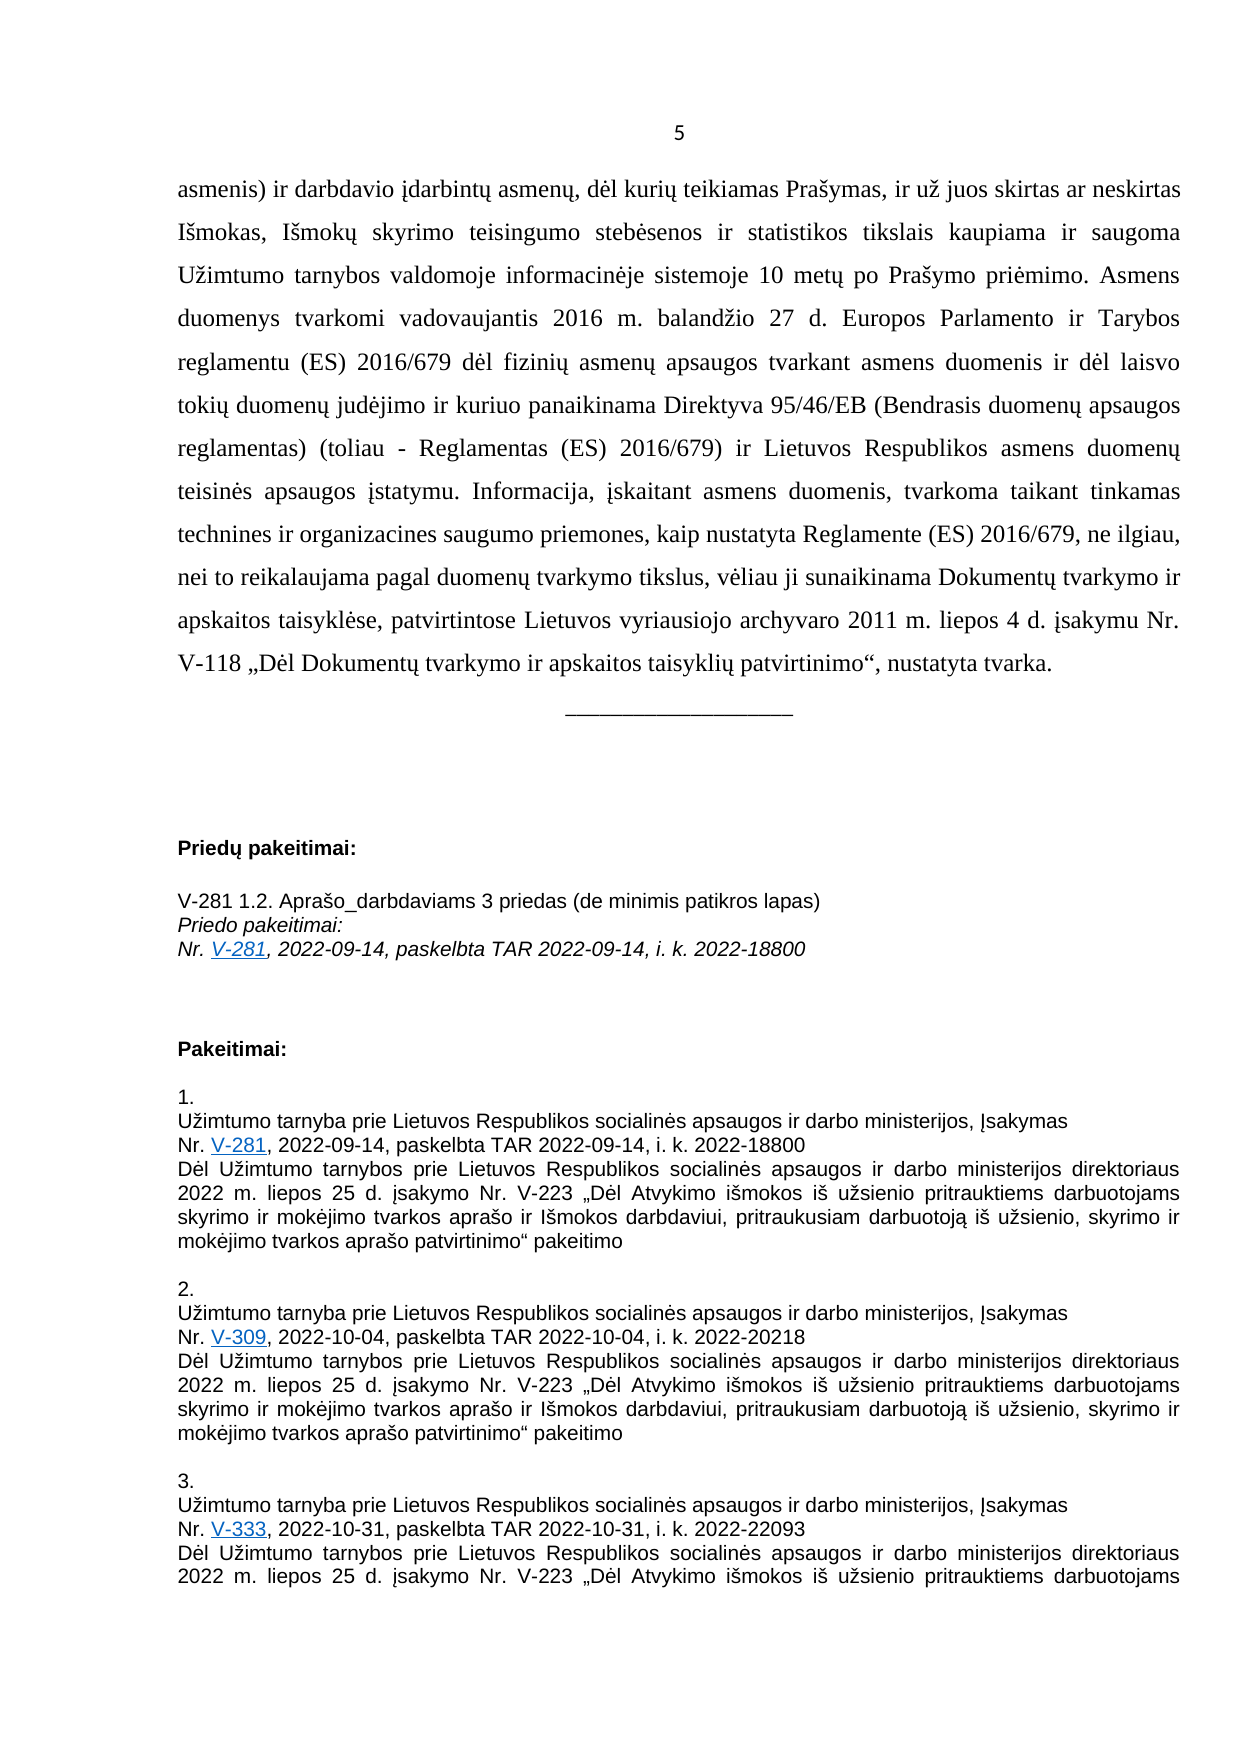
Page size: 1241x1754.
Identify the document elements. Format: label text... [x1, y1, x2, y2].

text V-281 1.2. Aprašo_darbdaviams 3 priedas (de minimis patikros lapas) [177, 889, 1181, 913]
text Nr. V-333, 2022-10-31, paskelbta TAR 2022-10-31, i. k. 2022-22093 [177, 1516, 1181, 1540]
text Dėl Užimtumo tarnybos prie Lietuvos Respublikos socialinės apsaugos ir darbo ministerijos direktoriaus 2022 m. liepos 25 d. įsakymo Nr. V-223 „Dėl Atvykimo išmokos iš užsienio pritrauktiems darbuotojams skyrimo ir mokėjimo tvarkos aprašo ir Išmokos darbdaviui, pritraukusiam darbuotoją iš užsienio, skyrimo ir mokėjimo tvarkos aprašo patvirtinimo“ pakeitimo [177, 1349, 1181, 1444]
text Nr. V-281, 2022-09-14, paskelbta TAR 2022-09-14, i. k. 2022-18800 [177, 937, 1181, 961]
text 3. [177, 1468, 1181, 1492]
text Priedo pakeitimai: [177, 913, 1181, 937]
text Užimtumo tarnyba prie Lietuvos Respublikos socialinės apsaugos ir darbo ministerijos, Įsakymas [177, 1301, 1181, 1325]
text Pakeitimai: [177, 1037, 1181, 1061]
text Užimtumo tarnyba prie Lietuvos Respublikos socialinės apsaugos ir darbo ministerijos, Įsakymas [177, 1492, 1181, 1516]
text 2. [177, 1277, 1181, 1301]
text Priedų pakeitimai: [177, 836, 1181, 860]
text Dėl Užimtumo tarnybos prie Lietuvos Respublikos socialinės apsaugos ir darbo ministerijos direktoriaus 2022 m. liepos 25 d. įsakymo Nr. V-223 „Dėl Atvykimo išmokos iš užsienio pritrauktiems darbuotojams [177, 1540, 1181, 1588]
text ____________________ [177, 692, 1181, 720]
text asmenis) ir darbdavio įdarbintų asmenų, dėl kurių teikiamas Prašymas, ir už juos skirtas ar neskirtas Išmokas, Išmokų skyrimo teisingumo stebėsenos ir statistikos tikslais kaupiama ir saugoma Užimtumo tarnybos valdomoje informacinėje sistemoje 10 metų po Prašymo priėmimo. Asmens duomenys tvarkomi vadovaujantis 2016 m. balandžio 27 d. Europos Parlamento ir Tarybos reglamentu (ES) 2016/679 dėl fizinių asmenų apsaugos tvarkant asmens duomenis ir dėl laisvo tokių duomenų judėjimo ir kuriuo panaikinama Direktyva 95/46/EB (Bendrasis duomenų apsaugos reglamentas) (toliau - Reglamentas (ES) 2016/679) ir Lietuvos Respublikos asmens duomenų teisinės apsaugos įstatymu. Informacija, įskaitant asmens duomenis, tvarkoma taikant tinkamas technines ir organizacines saugumo priemones, kaip nustatyta Reglamente (ES) 2016/679, ne ilgiau, nei to reikalaujama pagal duomenų tvarkymo tikslus, vėliau ji sunaikinama Dokumentų tvarkymo ir apskaitos taisyklėse, patvirtintose Lietuvos vyriausiojo archyvaro 2011 m. liepos 4 d. įsakymu Nr. V-118 „Dėl Dokumentų tvarkymo ir apskaitos taisyklių patvirtinimo“, nustatyta tvarka. [177, 174, 1181, 677]
text Nr. V-309, 2022-10-04, paskelbta TAR 2022-10-04, i. k. 2022-20218 [177, 1325, 1181, 1349]
text 1. [177, 1085, 1181, 1109]
text Užimtumo tarnyba prie Lietuvos Respublikos socialinės apsaugos ir darbo ministerijos, Įsakymas [177, 1109, 1181, 1133]
text Nr. V-281, 2022-09-14, paskelbta TAR 2022-09-14, i. k. 2022-18800 [177, 1133, 1181, 1157]
text Dėl Užimtumo tarnybos prie Lietuvos Respublikos socialinės apsaugos ir darbo ministerijos direktoriaus 2022 m. liepos 25 d. įsakymo Nr. V-223 „Dėl Atvykimo išmokos iš užsienio pritrauktiems darbuotojams skyrimo ir mokėjimo tvarkos aprašo ir Išmokos darbdaviui, pritraukusiam darbuotoją iš užsienio, skyrimo ir mokėjimo tvarkos aprašo patvirtinimo“ pakeitimo [177, 1157, 1181, 1253]
